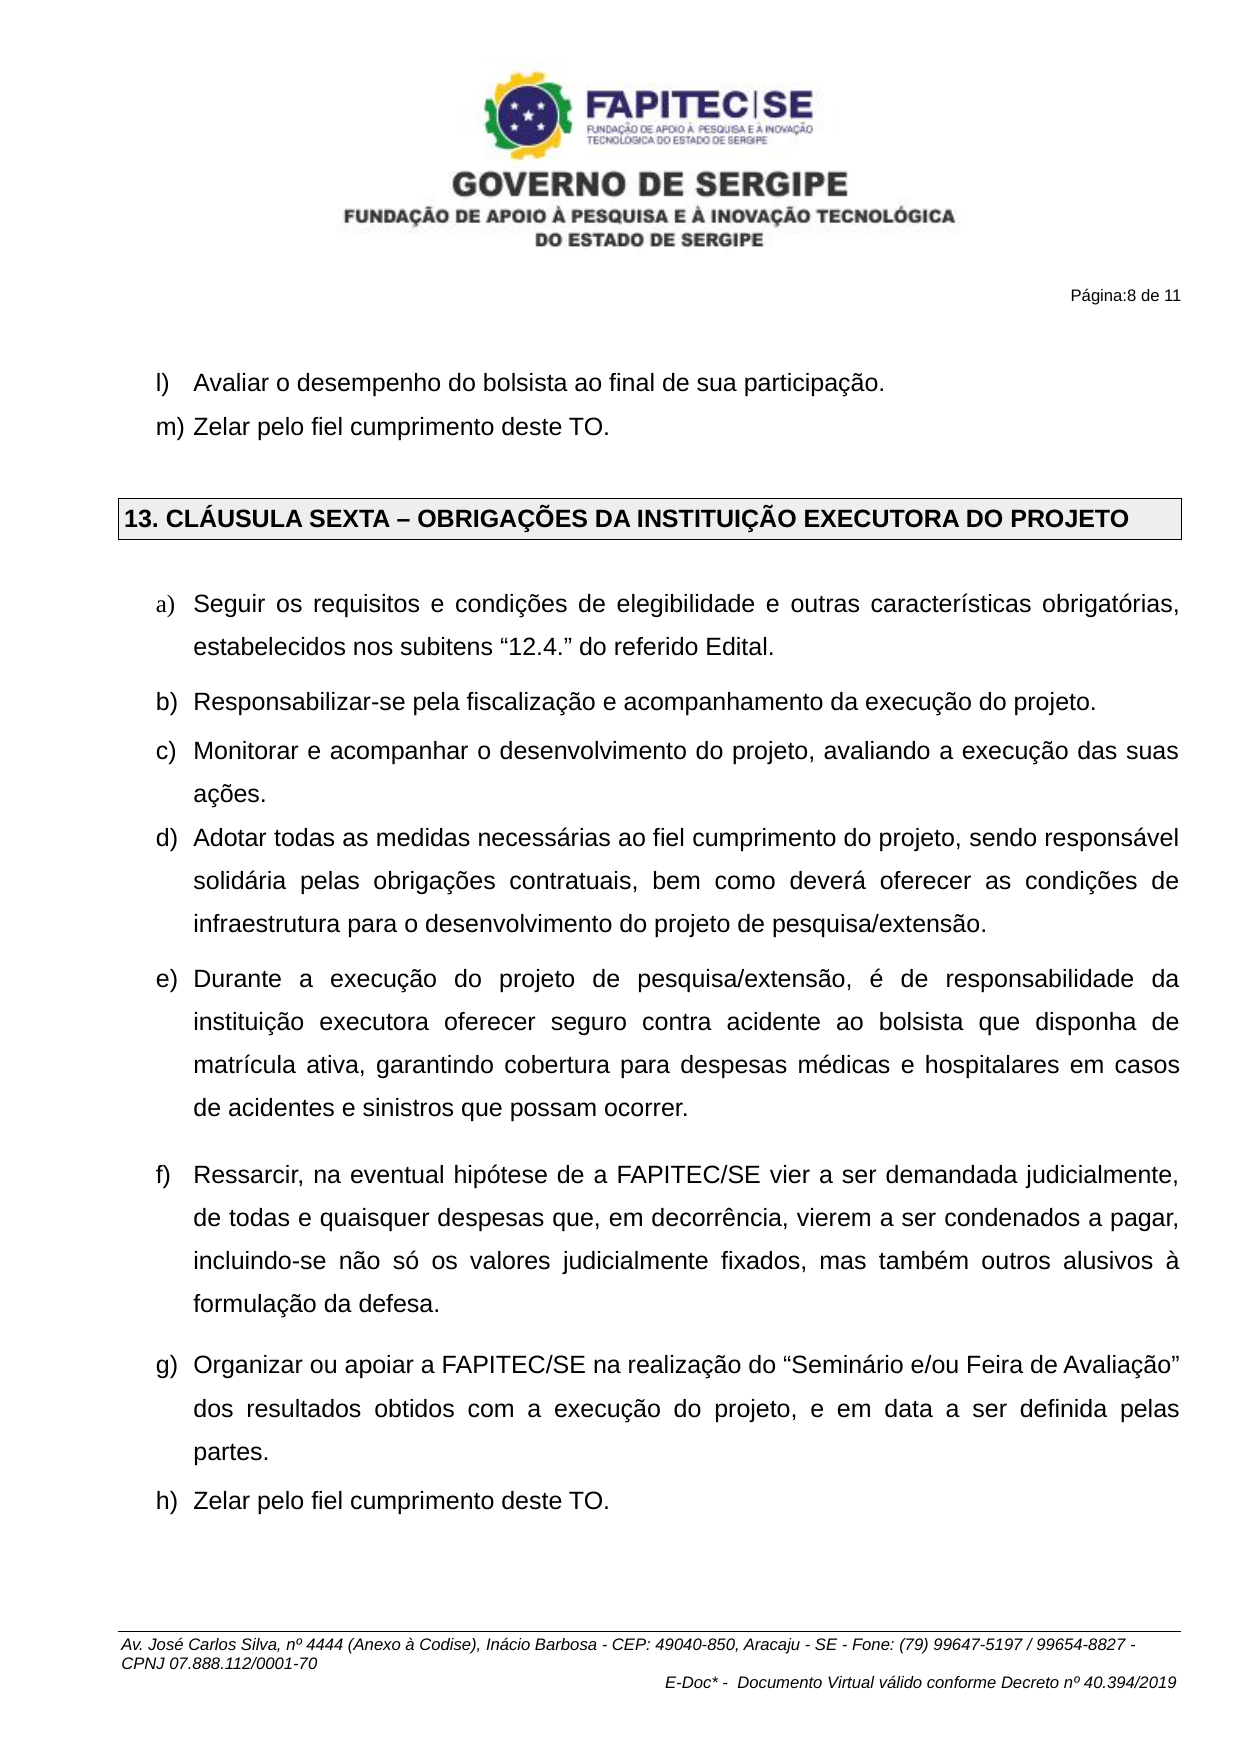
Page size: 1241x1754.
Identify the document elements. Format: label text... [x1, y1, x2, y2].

list Ressarcir, na eventual hipótese de a FAPITEC/SE vier a ser demandada judicialmente, de todas e quaisquer despesas que, em decorrência, vierem a ser condenados a pagar, incluindo-se não só os valores judicialmente fixados, mas também outros alusivos à formulação da defesa. [156, 1160, 1181, 1318]
list Zelar pelo fiel cumprimento deste TO. [156, 1486, 1181, 1514]
list Zelar pelo fiel cumprimento deste TO. [156, 411, 1181, 440]
list Seguir os requisitos e condições de elegibilidade e outras características obrigatórias, estabelecidos nos subitens “12.4.” do referido Edital. [156, 589, 1181, 661]
list Avaliar o desempenho do bolsista ao final de sua participação. [156, 368, 1181, 397]
list Durante a execução do projeto de pesquisa/extensão, é de responsabilidade da instituição executora oferecer seguro contra acidente ao bolsista que disponha de matrícula ativa, garantindo cobertura para despesas médicas e hospitalares em casos de acidentes e sinistros que possam ocorrer. [156, 964, 1181, 1122]
list Monitorar e acompanhar o desenvolvimento do projeto, avaliando a execução das suas ações. [156, 736, 1181, 808]
list Organizar ou apoiar a FAPITEC/SE na realização do “Seminário e/ou Feira de Avaliação” dos resultados obtidos com a execução do projeto, e em data a ser definida pelas partes. [156, 1350, 1181, 1465]
list Responsabilizar-se pela fiscalização e acompanhamento da execução do projeto. [156, 687, 1181, 716]
table_header 13. CLÁUSULA SEXTA – OBRIGAÇÕES DA INSTITUIÇÃO EXECUTORA DO PROJETO [119, 499, 1181, 539]
picture [336, 59, 963, 256]
list Adotar todas as medidas necessárias ao fiel cumprimento do projeto, sendo responsável solidária pelas obrigações contratuais, bem como deverá oferecer as condições de infraestrutura para o desenvolvimento do projeto de pesquisa/extensão. [156, 823, 1181, 938]
